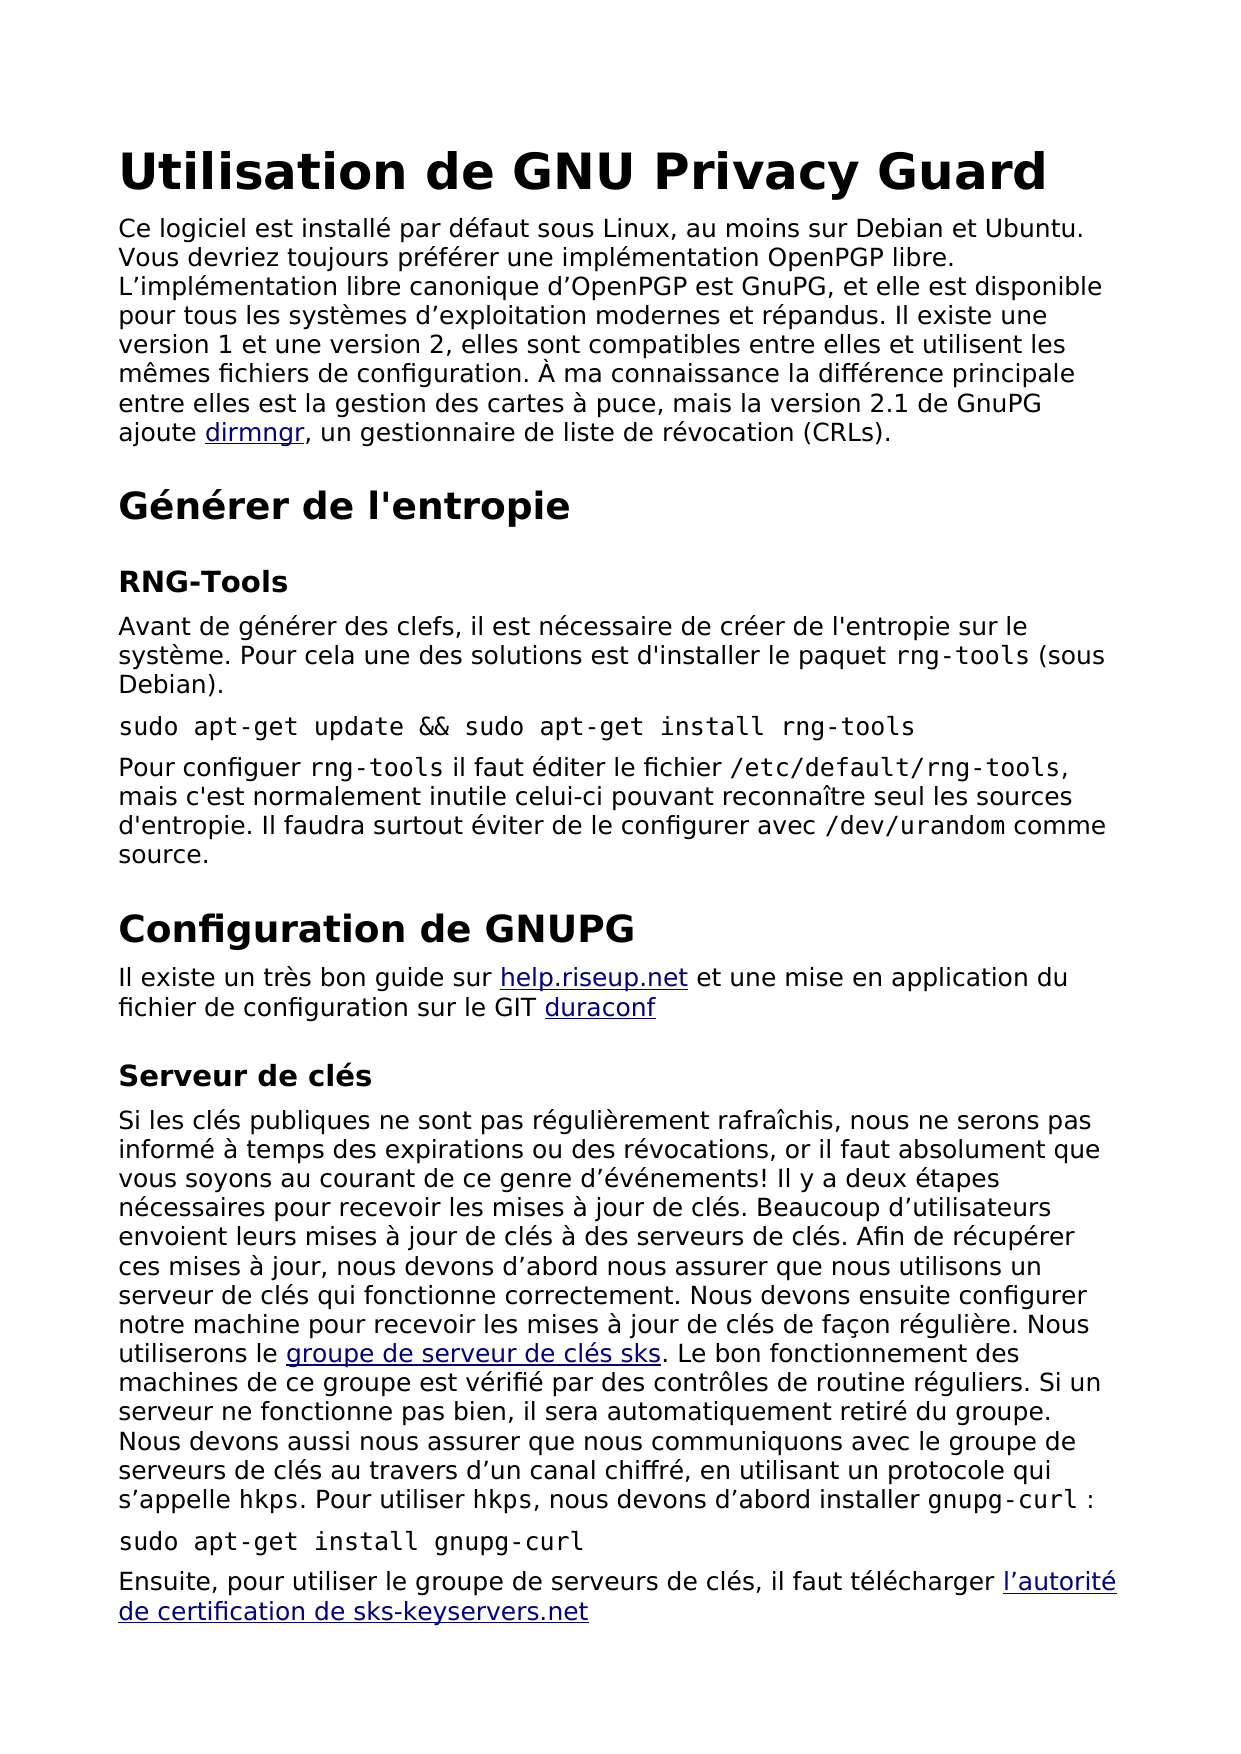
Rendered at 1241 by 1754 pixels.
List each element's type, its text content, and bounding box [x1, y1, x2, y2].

text sudo apt-get update && sudo apt-get install rng-tools [118, 712, 1122, 741]
text sudo apt-get install gnupg-curl [118, 1527, 1122, 1556]
subtitle Utilisation de GNU Privacy Guard [118, 143, 1122, 201]
subtitle RNG-Tools [118, 566, 1122, 600]
subtitle Générer de l'entropie [118, 485, 1122, 528]
text Avant de générer des clefs, il est nécessaire de créer de l'entropie sur le système. Pour cela une des solutions est d'installer le paquet rng-tools (sous Debian). [118, 612, 1122, 700]
subtitle Configuration de GNUPG [118, 907, 1122, 951]
text Il existe un très bon guide sur help.riseup.net et une mise en application du fichier de configuration sur le GIT duraconf [118, 963, 1122, 1022]
text Pour configuer rng-tools il faut éditer le fichier /etc/default/rng-tools, mais c'est normalement inutile celui-ci pouvant reconnaître seul les sources d'entropie. Il faudra surtout éviter de le configurer avec /dev/urandom comme source. [118, 753, 1122, 870]
text Si les clés publiques ne sont pas régulièrement rafraîchis, nous ne serons pas informé à temps des expirations ou des révocations, or il faut absolument que vous soyons au courant de ce genre d’événements! Il y a deux étapes nécessaires pour recevoir les mises à jour de clés. Beaucoup d’utilisateurs envoient leurs mises à jour de clés à des serveurs de clés. Afin de récupérer ces mises à jour, nous devons d’abord nous assurer que nous utilisons un serveur de clés qui fonctionne correctement. Nous devons ensuite configurer notre machine pour recevoir les mises à jour de clés de façon régulière. Nous utiliserons le groupe de serveur de clés sks. Le bon fonctionnement des machines de ce groupe est vérifié par des contrôles de routine réguliers. Si un serveur ne fonctionne pas bien, il sera automatiquement retiré du groupe. Nous devons aussi nous assurer que nous communiquons avec le groupe de serveurs de clés au travers d’un canal chiffré, en utilisant un protocole qui s’appelle hkps. Pour utiliser hkps, nous devons d’abord installer gnupg-curl : [118, 1106, 1122, 1514]
subtitle Serveur de clés [118, 1059, 1122, 1093]
text Ensuite, pour utiliser le groupe de serveurs de clés, il faut télécharger l’autorité de certification de sks-keyservers.net [118, 1568, 1122, 1626]
text Ce logiciel est installé par défaut sous Linux, au moins sur Debian et Ubuntu. Vous devriez toujours préférer une implémentation OpenPGP libre. L’implémentation libre canonique d’OpenPGP est GnuPG, et elle est disponible pour tous les systèmes d’exploitation modernes et répandus. Il existe une version 1 et une version 2, elles sont compatibles entre elles et utilisent les mêmes fichiers de configuration. À ma connaissance la différence principale entre elles est la gestion des cartes à puce, mais la version 2.1 de GnuPG ajoute dirmngr, un gestionnaire de liste de révocation (CRLs). [118, 214, 1122, 447]
